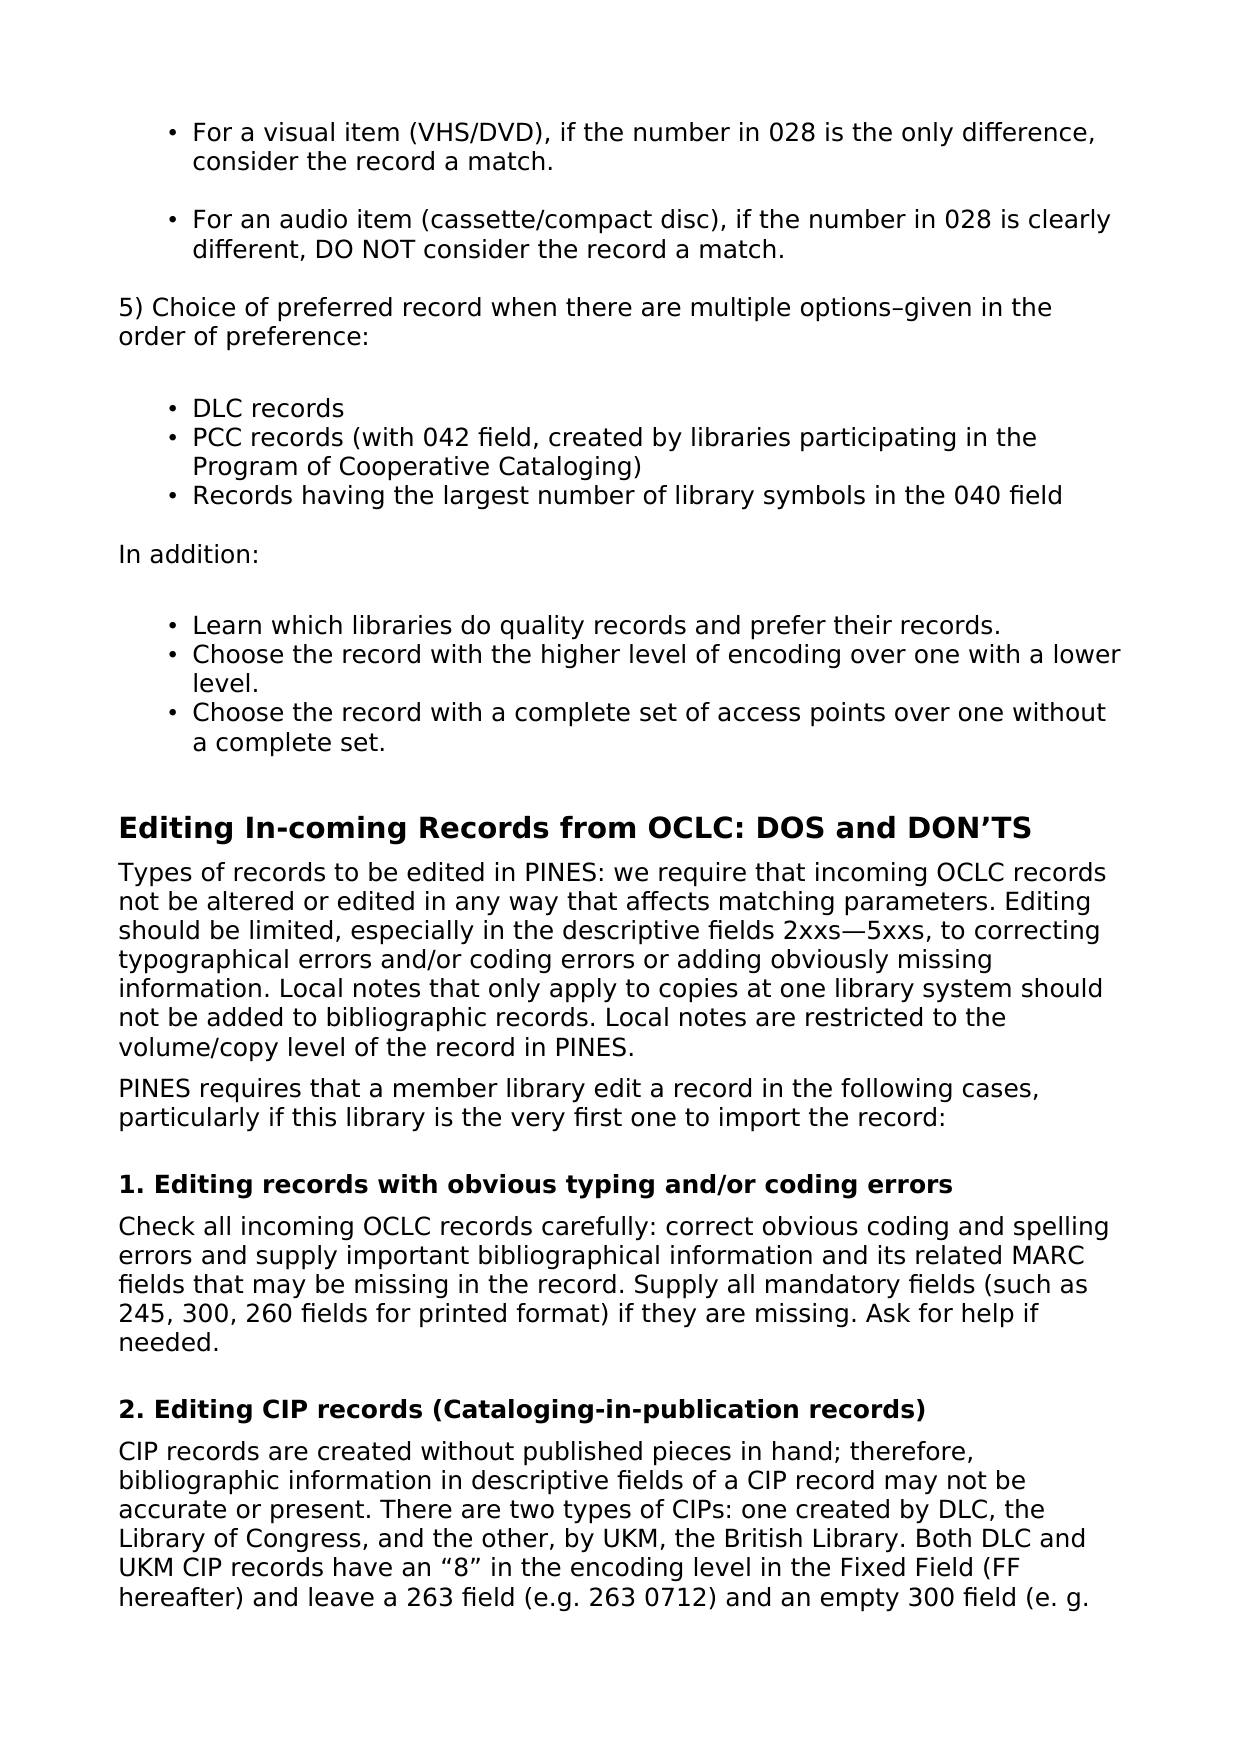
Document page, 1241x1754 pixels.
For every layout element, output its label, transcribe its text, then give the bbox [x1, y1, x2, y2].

text In addition: [118, 540, 1122, 569]
list For a visual item (VHS/DVD), if the number in 028 is the only difference, consider the record a match. [177, 118, 1122, 206]
list For an audio item (cassette/compact disc), if the number in 028 is clearly different, DO NOT consider the record a match. [177, 206, 1122, 264]
list PCC records (with 042 field, created by libraries participating in the Program of Cooperative Cataloging) [177, 423, 1122, 481]
list Records having the largest number of library symbols in the 040 field [177, 481, 1122, 510]
text CIP records are created without published pieces in hand; therefore, bibliographic information in descriptive fields of a CIP record may not be accurate or present. There are two types of CIPs: one created by DLC, the Library of Congress, and the other, by UKM, the British Library. Both DLC and UKM CIP records have an “8” in the encoding level in the Fixed Field (FF hereafter) and leave a 263 field (e.g. 263 0712) and an empty 300 field (e. g. [118, 1437, 1122, 1612]
subtitle 2. Editing CIP records (Cataloging-in-publication records) [118, 1395, 1122, 1424]
text 5) Choice of preferred record when there are multiple options–given in the order of preference: [118, 293, 1122, 352]
list Choose the record with the higher level of encoding over one with a lower level. [177, 640, 1122, 698]
text Types of records to be edited in PINES: we require that incoming OCLC records not be altered or edited in any way that affects matching parameters. Editing should be limited, especially in the descriptive fields 2xxs—5xxs, to correcting typographical errors and/or coding errors or adding obviously missing information. Local notes that only apply to copies at one library system should not be added to bibliographic records. Local notes are restricted to the volume/copy level of the record in PINES. [118, 858, 1122, 1062]
subtitle Editing In-coming Records from OCLC: DOS and DON’TS [118, 811, 1122, 845]
list Learn which libraries do quality records and prefer their records. [177, 611, 1122, 640]
subtitle 1. Editing records with obvious typing and/or coding errors [118, 1170, 1122, 1199]
list DLC records [177, 394, 1122, 423]
text PINES requires that a member library edit a record in the following cases, particularly if this library is the very first one to import the record: [118, 1074, 1122, 1133]
list Choose the record with a complete set of access points over one without a complete set. [177, 698, 1122, 757]
text Check all incoming OCLC records carefully: correct obvious coding and spelling errors and supply important bibliographical information and its related MARC fields that may be missing in the record. Supply all mandatory fields (such as 245, 300, 260 fields for printed format) if they are missing. Ask for help if needed. [118, 1212, 1122, 1358]
